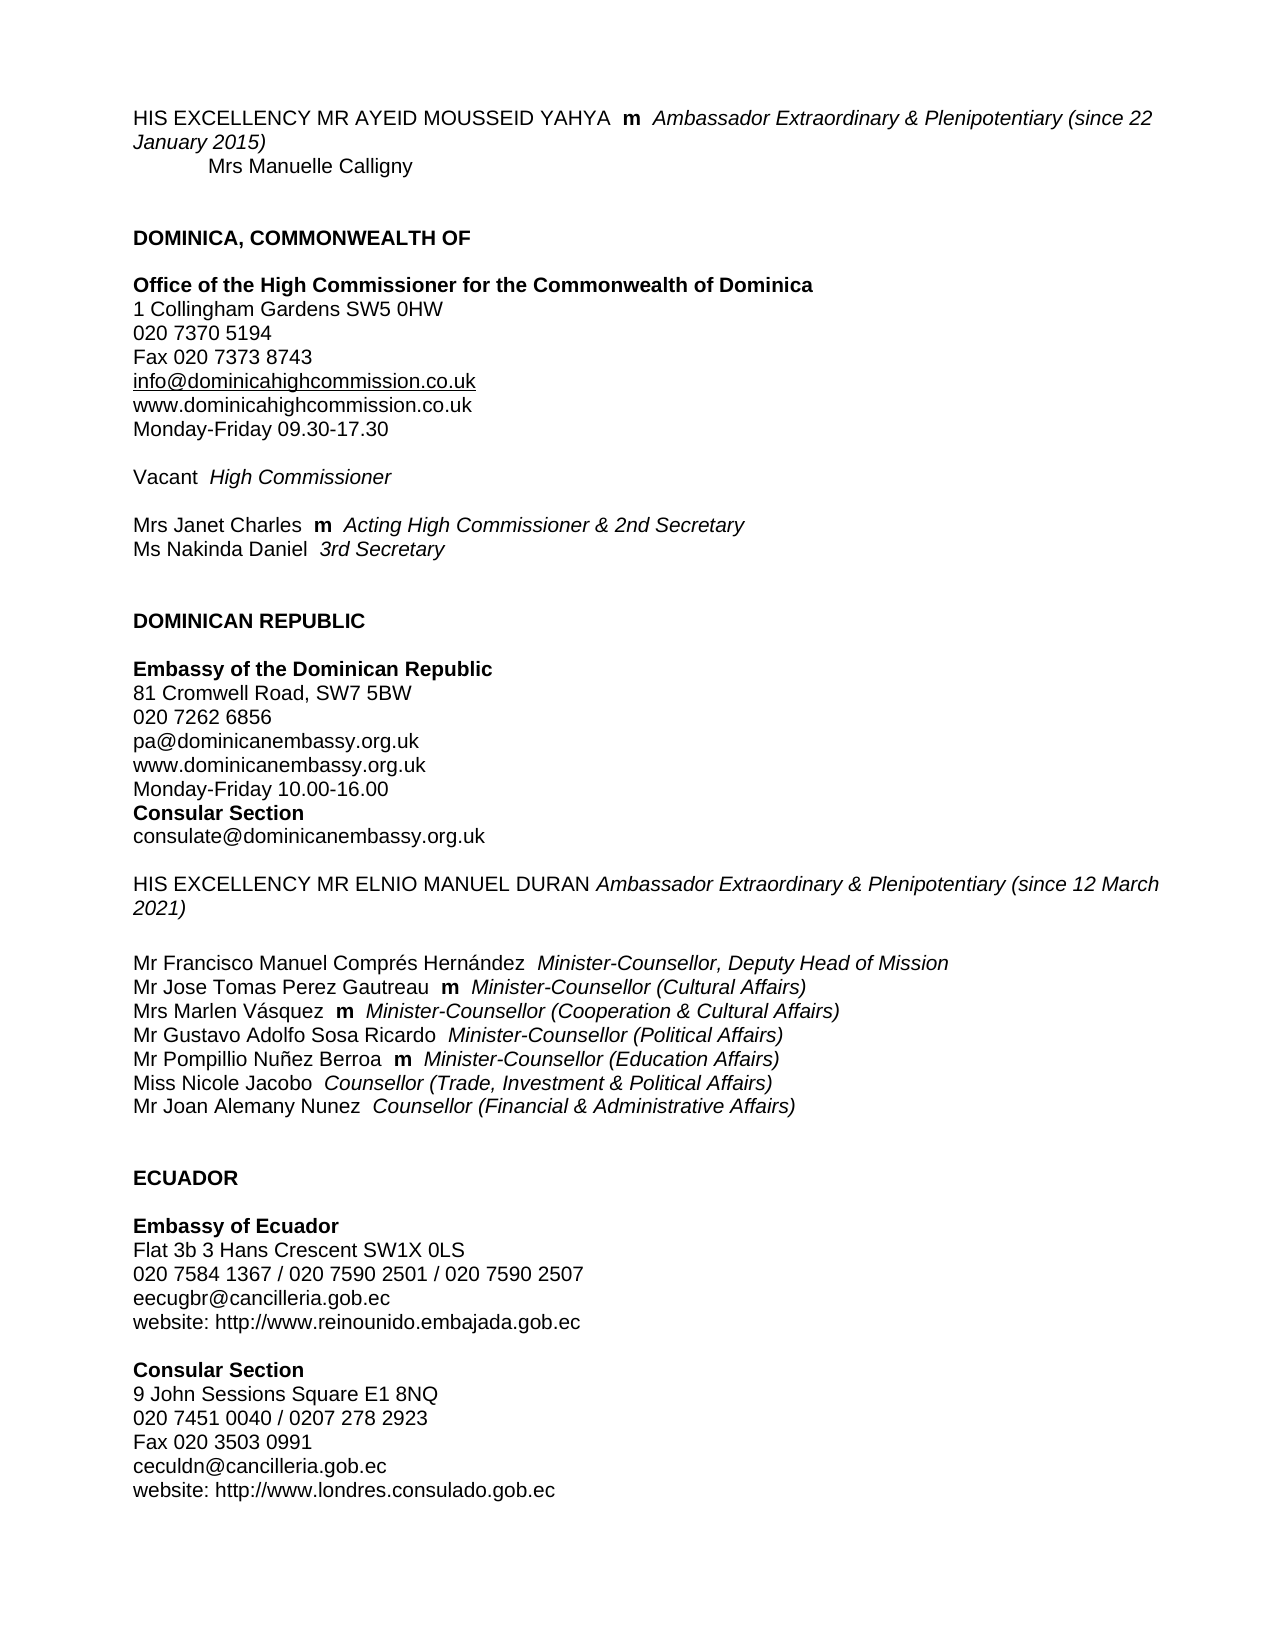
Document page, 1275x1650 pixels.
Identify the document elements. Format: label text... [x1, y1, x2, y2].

subtitle Consular Section [133, 1358, 1181, 1382]
text DOMINICAN REPUBLIC [133, 609, 1181, 633]
text Mrs Marlen Vásquez m Minister-Counsellor (Cooperation & Cultural Affairs) [133, 998, 1181, 1022]
text 020 7451 0040 / 0207 278 2923 [133, 1406, 1181, 1430]
text Mr Pompillio Nuñez Berroa m Minister-Counsellor (Education Affairs) [133, 1046, 1181, 1070]
text 1 Collingham Gardens SW5 0HW [133, 297, 1181, 321]
text HIS EXCELLENCY MR ELNIO MANUEL DURAN Ambassador Extraordinary & Plenipotentiary (since 12 March 2021) [133, 872, 1181, 920]
text website: http://www.reinounido.embajada.gob.ec [133, 1310, 1181, 1334]
text Mr Francisco Manuel Comprés Hernández Minister-Counsellor, Deputy Head of Mission [133, 920, 1181, 974]
text Mr Joan Alemany Nunez Counsellor (Financial & Administrative Affairs) [133, 1094, 1181, 1118]
text 9 John Sessions Square E1 8NQ [133, 1382, 1181, 1406]
text Miss Nicole Jacobo Counsellor (Trade, Investment & Political Affairs) [133, 1070, 1181, 1094]
text www.dominicahighcommission.co.uk [133, 393, 1181, 417]
text Monday-Friday 09.30-17.30 [133, 417, 1181, 441]
text Flat 3b 3 Hans Crescent SW1X 0LS [133, 1238, 1181, 1262]
text ECUADOR [133, 1166, 1181, 1190]
text Embassy of Ecuador [133, 1214, 1181, 1238]
text 81 Cromwell Road, SW7 5BW [133, 681, 1181, 704]
text Consular Section [133, 800, 1181, 824]
text 020 7584 1367 / 020 7590 2501 / 020 7590 2507 [133, 1262, 1181, 1286]
text HIS EXCELLENCY MR AYEID MOUSSEID YAHYA m Ambassador Extraordinary & Plenipotentiary (since 22 January 2015) [133, 106, 1181, 153]
text info@dominicahighcommission.co.uk [133, 369, 1181, 393]
text eecugbr@cancilleria.gob.ec [133, 1286, 1181, 1310]
text Mrs Janet Charles m Acting High Commissioner & 2nd Secretary [133, 513, 1181, 537]
text 020 7370 5194 [133, 321, 1181, 345]
text Mr Jose Tomas Perez Gautreau m Minister-Counsellor (Cultural Affairs) [133, 974, 1181, 998]
text Mrs Manuelle Calligny [133, 153, 1181, 177]
text Embassy of the Dominican Republic [133, 657, 1181, 681]
text 020 7262 6856 pa@dominicanembassy.org.uk www.dominicanembassy.org.uk Monday-Friday 10.00-16.00 [133, 704, 1181, 800]
text Fax 020 3503 0991 [133, 1430, 1181, 1454]
text consulate@dominicanembassy.org.uk [133, 824, 1181, 848]
subtitle Office of the High Commissioner for the Commonwealth of Dominica [133, 273, 1181, 297]
text DOMINICA, COMMONWEALTH OF [133, 225, 1181, 249]
text Mr Gustavo Adolfo Sosa Ricardo Minister-Counsellor (Political Affairs) [133, 1022, 1181, 1046]
text Vacant High Commissioner [133, 465, 1181, 489]
text website: http://www.londres.consulado.gob.ec [133, 1478, 1181, 1502]
text Fax 020 7373 8743 [133, 345, 1181, 369]
text ceculdn@cancilleria.gob.ec [133, 1454, 1181, 1478]
text Ms Nakinda Daniel 3rd Secretary [133, 537, 1181, 561]
